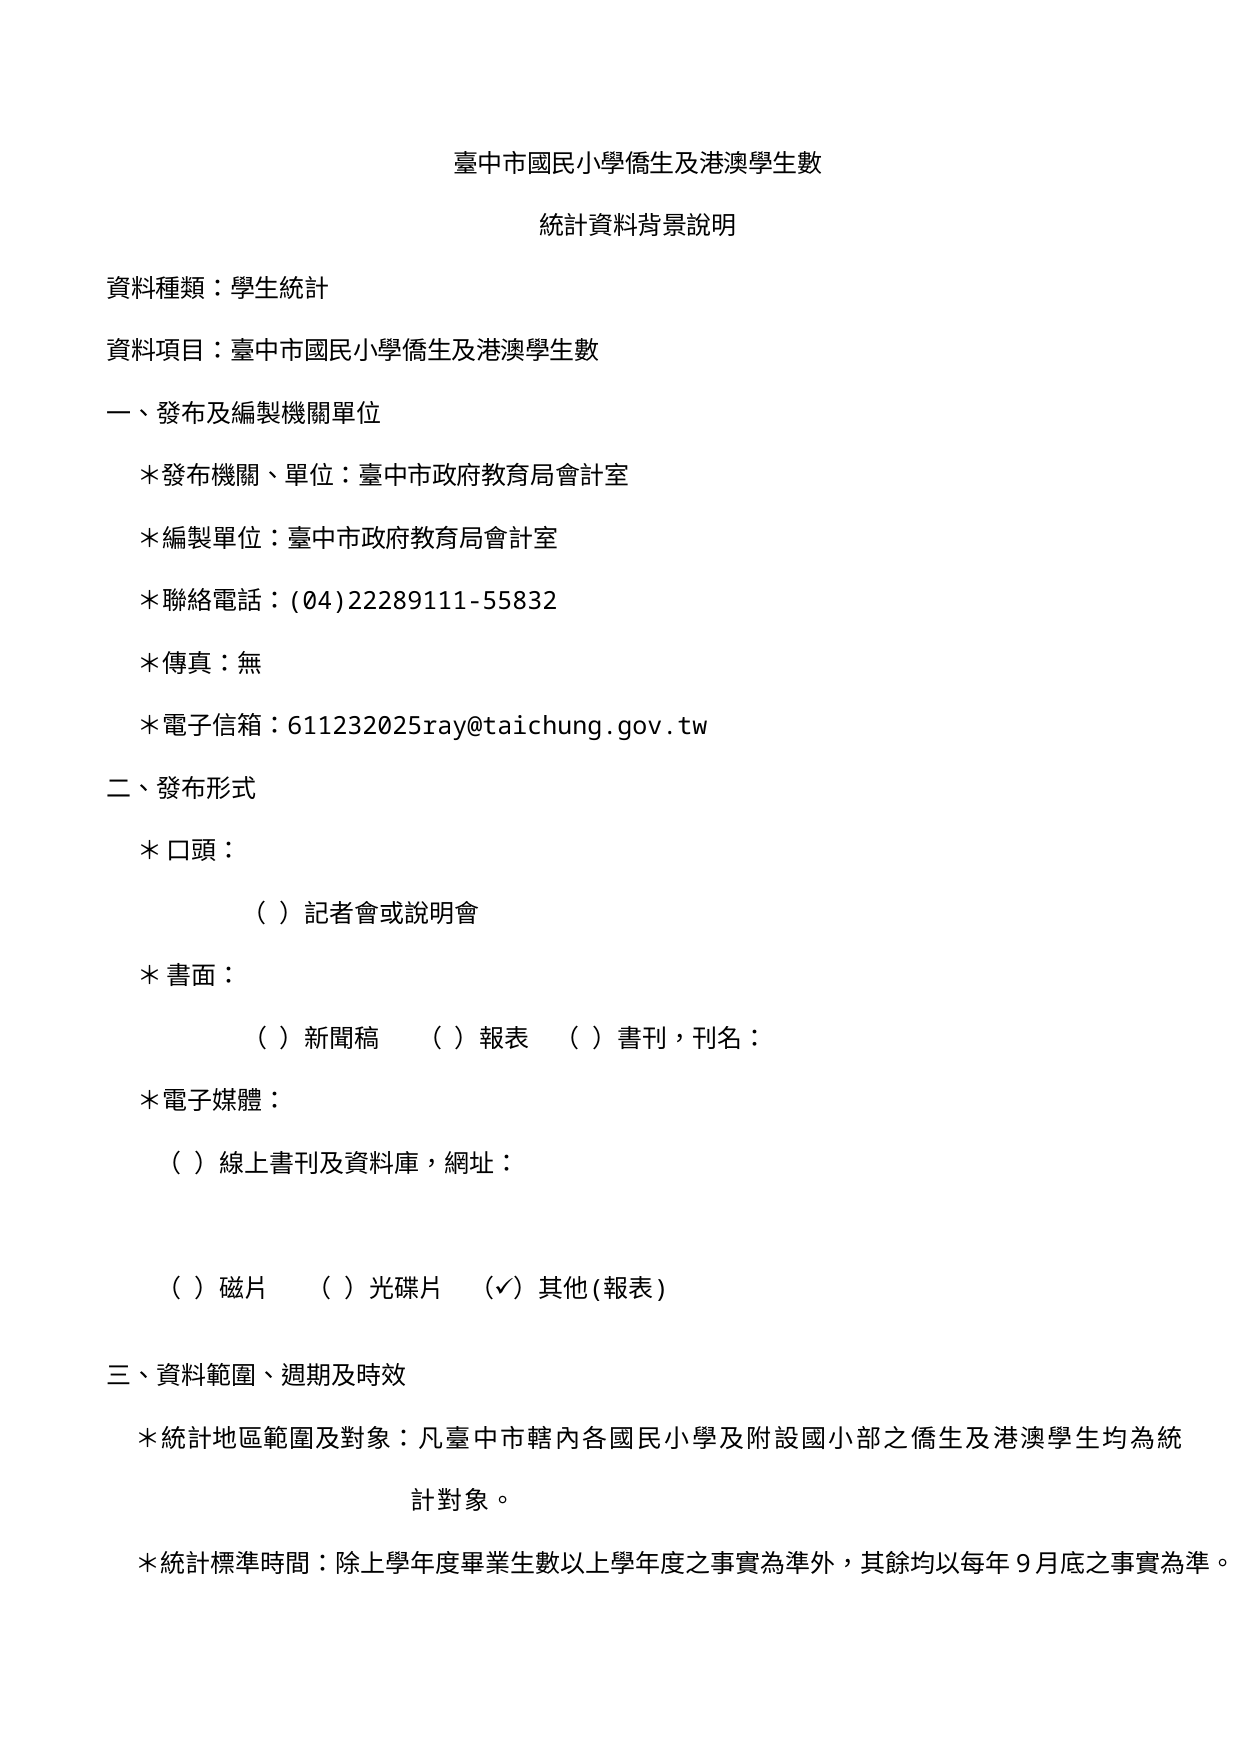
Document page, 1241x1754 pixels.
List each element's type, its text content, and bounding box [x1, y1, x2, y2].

text （ ）新聞稿 （ ）報表 （ ）書刊，刊名： [137, 994, 1169, 1057]
text 臺中市國民小學僑生及港澳學生數 [106, 119, 1169, 182]
text 資料種類：學生統計 [106, 244, 1169, 307]
text 統計資料背景說明 [106, 182, 1169, 244]
text （ ）線上書刊及資料庫，網址： [106, 1119, 1203, 1182]
text ＊聯絡電話：(04)22289111-55832 [137, 557, 1169, 619]
list 口頭： [137, 807, 1169, 869]
text ＊編製單位：臺中市政府教育局會計室 [137, 494, 1169, 557]
text 資料項目：臺中市國民小學僑生及港澳學生數 [106, 307, 1169, 369]
text 三、資料範圍、週期及時效 [106, 1332, 1169, 1394]
text ＊傳真：無 [137, 619, 1169, 682]
text 二、發布形式 [106, 744, 1169, 807]
text （ ）磁片 （ ）光碟片 （）其他(報表) [106, 1244, 1203, 1307]
text ＊發布機關、單位：臺中市政府教育局會計室 [137, 432, 1169, 494]
text ＊電子信箱：611232025ray@taichung.gov.tw [137, 682, 1169, 744]
list 書面： [137, 932, 1169, 994]
text ＊統計地區範圍及對象：凡臺中市轄內各國民小學及附設國小部之僑生及港澳學生均為統計對象。 [136, 1394, 1184, 1519]
text （ ）記者會或說明會 [106, 869, 1169, 932]
text ＊電子媒體： [137, 1057, 1169, 1119]
text ＊統計標準時間：除上學年度畢業生數以上學年度之事實為準外，其餘均以每年9月底之事實為準。 [136, 1519, 1228, 1582]
text 一、發布及編製機關單位 [106, 369, 1169, 432]
